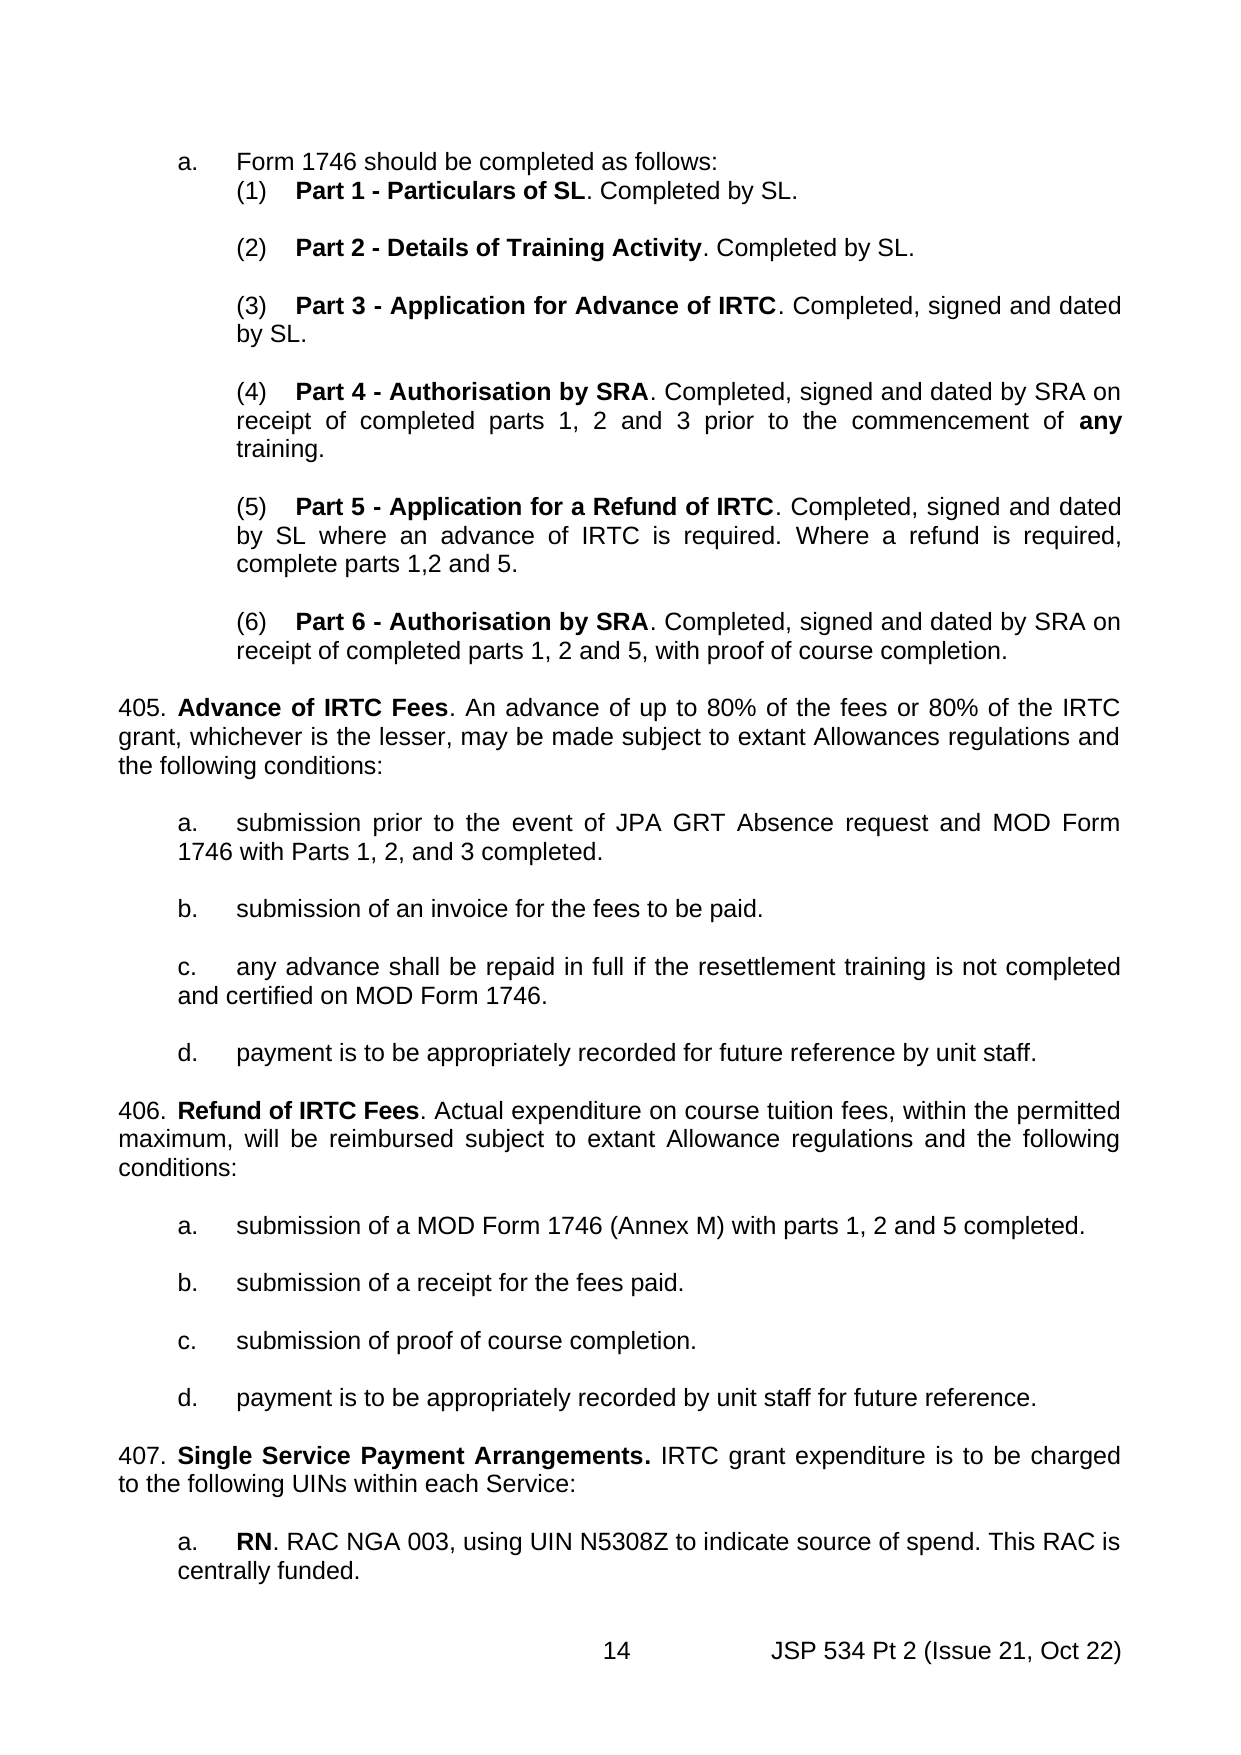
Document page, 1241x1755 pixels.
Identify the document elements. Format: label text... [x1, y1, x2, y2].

list Refund of IRTC Fees. Actual expenditure on course tuition fees, within the permitted maximum, will be reimbursed subject to extant Allowance regulations and the following conditions: [118, 1096, 1122, 1182]
list Part 2 - Details of Training Activity. Completed by SL. [236, 233, 1122, 262]
list payment is to be appropriately recorded by unit staff for future reference. [177, 1383, 1122, 1412]
list RN. RAC NGA 003, using UIN N5308Z to indicate source of spend. This RAC is centrally funded. [177, 1527, 1122, 1584]
list submission of an invoice for the fees to be paid. [177, 894, 1122, 923]
list submission of a receipt for the fees paid. [177, 1268, 1122, 1297]
list Part 5 - Application for a Refund of IRTC. Completed, signed and dated by SL where an advance of IRTC is required. Where a refund is required, complete parts 1,2 and 5. [236, 492, 1122, 578]
list Part 3 - Application for Advance of IRTC. Completed, signed and dated by SL. [236, 291, 1122, 348]
list Advance of IRTC Fees. An advance of up to 80% of the fees or 80% of the IRTC grant, whichever is the lesser, may be made subject to extant Allowances regulations and the following conditions: [118, 693, 1122, 779]
list Part 1 - Particulars of SL. Completed by SL. [236, 176, 1122, 204]
list Single Service Payment Arrangements. IRTC grant expenditure is to be charged to the following UINs within each Service: [118, 1441, 1122, 1498]
list submission of a MOD Form 1746 (Annex M) with parts 1, 2 and 5 completed. [177, 1211, 1122, 1239]
list Form 1746 should be completed as follows: [177, 147, 1122, 176]
list any advance shall be repaid in full if the resettlement training is not completed and certified on MOD Form 1746. [177, 952, 1122, 1009]
list Part 4 - Authorisation by SRA. Completed, signed and dated by SRA on receipt of completed parts 1, 2 and 3 prior to the commencement of any training. [236, 377, 1122, 463]
list payment is to be appropriately recorded for future reference by unit staff. [177, 1038, 1122, 1067]
list Part 6 - Authorisation by SRA. Completed, signed and dated by SRA on receipt of completed parts 1, 2 and 5, with proof of course completion. [236, 607, 1122, 664]
list submission prior to the event of JPA GRT Absence request and MOD Form 1746 with Parts 1, 2, and 3 completed. [177, 808, 1122, 866]
list submission of proof of course completion. [177, 1326, 1122, 1354]
